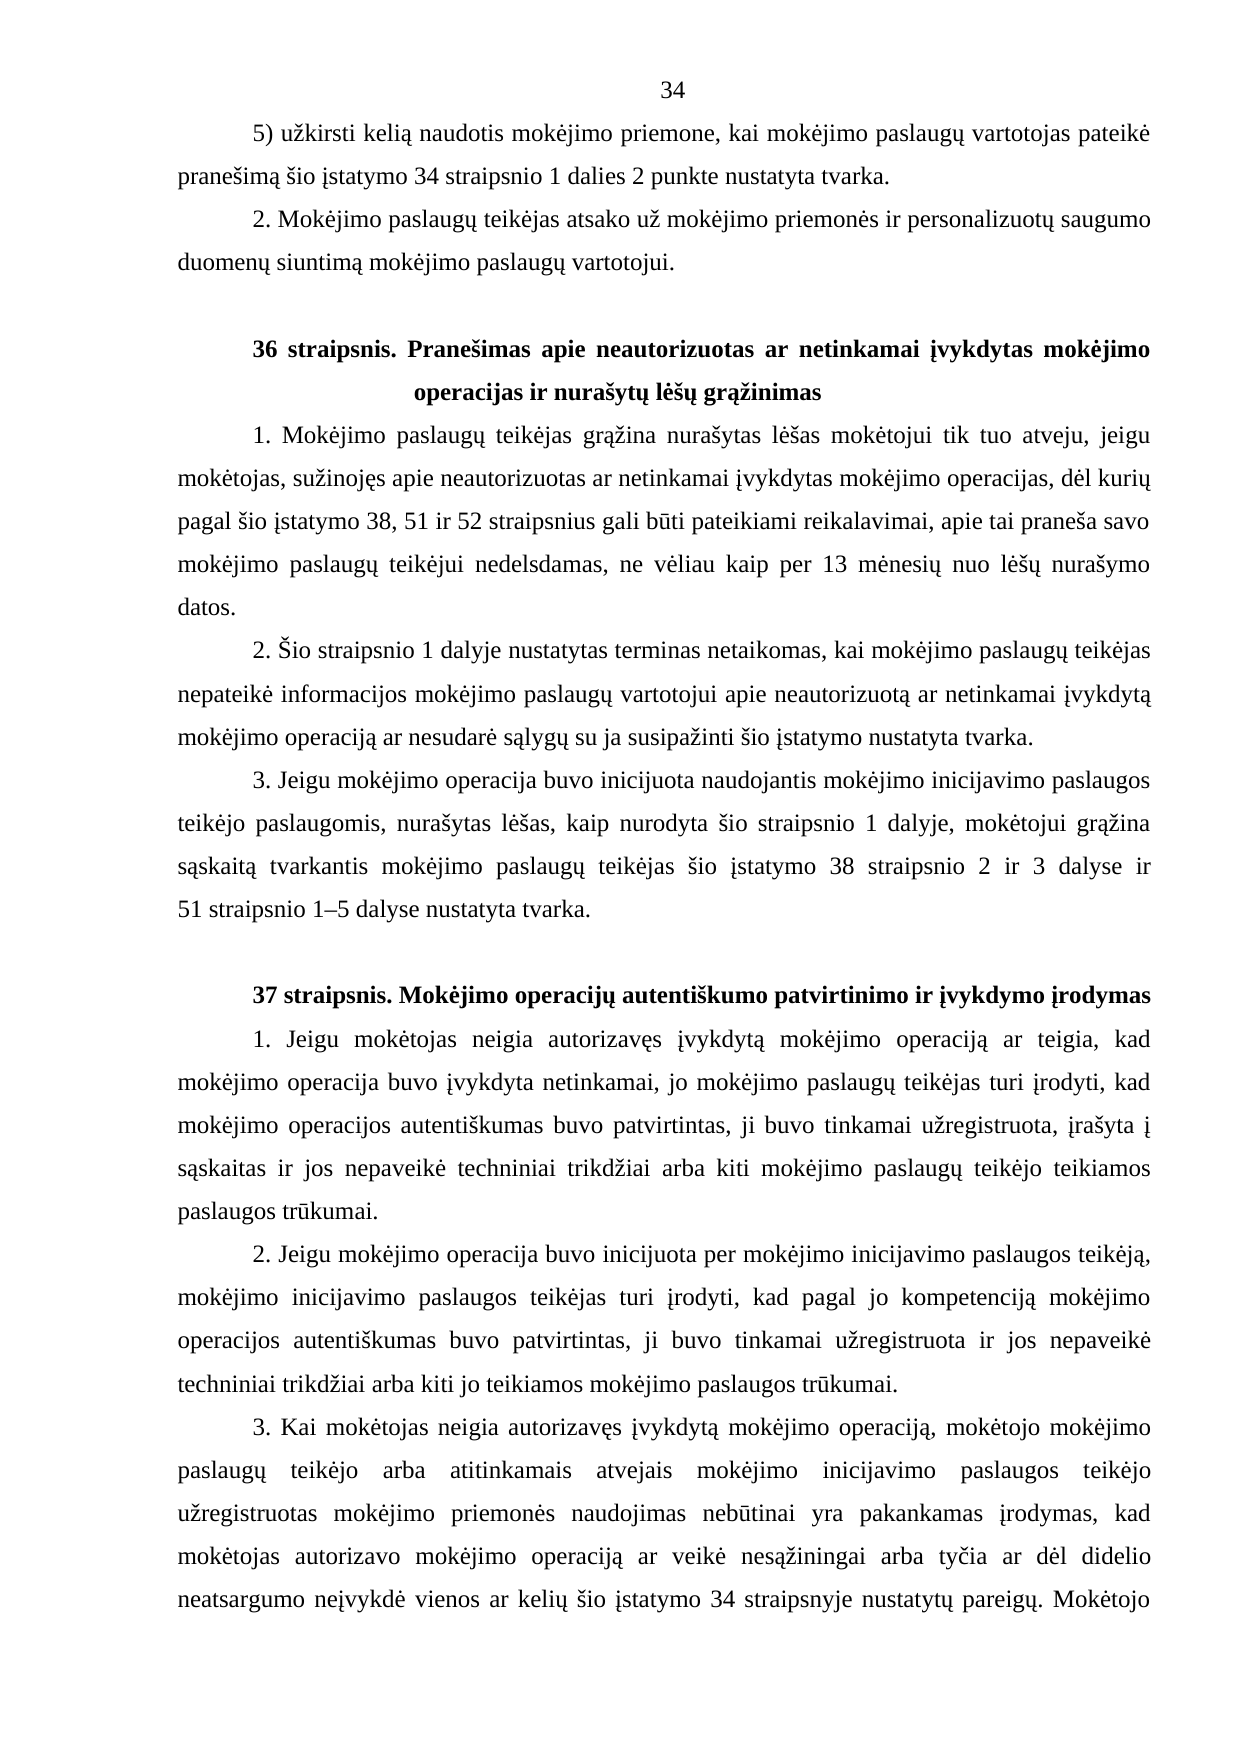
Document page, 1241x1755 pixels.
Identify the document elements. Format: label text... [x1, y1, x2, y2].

text 2. Mokėjimo paslaugų teikėjas atsako už mokėjimo priemonės ir personalizuotų saugumo duomenų siuntimą mokėjimo paslaugų vartotojui. [177, 204, 1152, 276]
text 5) užkirsti kelią naudotis mokėjimo priemone, kai mokėjimo paslaugų vartotojas pateikė pranešimą šio įstatymo 34 straipsnio 1 dalies 2 punkte nustatyta tvarka. [177, 118, 1152, 190]
text 3. Kai mokėtojas neigia autorizavęs įvykdytą mokėjimo operaciją, mokėtojo mokėjimo paslaugų teikėjo arba atitinkamais atvejais mokėjimo inicijavimo paslaugos teikėjo užregistruotas mokėjimo priemonės naudojimas nebūtinai yra pakankamas įrodymas, kad mokėtojas autorizavo mokėjimo operaciją ar veikė nesąžiningai arba tyčia ar dėl didelio neatsargumo neįvykdė vienos ar kelių šio įstatymo 34 straipsnyje nustatytų pareigų. Mokėtojo [177, 1412, 1152, 1613]
text 37 straipsnis. Mokėjimo operacijų autentiškumo patvirtinimo ir įvykdymo įrodymas [177, 981, 1152, 1009]
text 2. Šio straipsnio 1 dalyje nustatytas terminas netaikomas, kai mokėjimo paslaugų teikėjas nepateikė informacijos mokėjimo paslaugų vartotojui apie neautorizuotą ar netinkamai įvykdytą mokėjimo operaciją ar nesudarė sąlygų su ja susipažinti šio įstatymo nustatyta tvarka. [177, 636, 1152, 751]
text 1. Mokėjimo paslaugų teikėjas grąžina nurašytas lėšas mokėtojui tik tuo atveju, jeigu mokėtojas, sužinojęs apie neautorizuotas ar netinkamai įvykdytas mokėjimo operacijas, dėl kurių pagal šio įstatymo 38, 51 ir 52 straipsnius gali būti pateikiami reikalavimai, apie tai praneša savo mokėjimo paslaugų teikėjui nedelsdamas, ne vėliau kaip per 13 mėnesių nuo lėšų nurašymo datos. [177, 420, 1152, 621]
text 3. Jeigu mokėjimo operacija buvo inicijuota naudojantis mokėjimo inicijavimo paslaugos teikėjo paslaugomis, nurašytas lėšas, kaip nurodyta šio straipsnio 1 dalyje, mokėtojui grąžina sąskaitą tvarkantis mokėjimo paslaugų teikėjas šio įstatymo 38 straipsnio 2 ir 3 dalyse ir 51 straipsnio 1–5 dalyse nustatyta tvarka. [177, 765, 1152, 923]
text 1. Jeigu mokėtojas neigia autorizavęs įvykdytą mokėjimo operaciją ar teigia, kad mokėjimo operacija buvo įvykdyta netinkamai, jo mokėjimo paslaugų teikėjas turi įrodyti, kad mokėjimo operacijos autentiškumas buvo patvirtintas, ji buvo tinkamai užregistruota, įrašyta į sąskaitas ir jos nepaveikė techniniai trikdžiai arba kiti mokėjimo paslaugų teikėjo teikiamos paslaugos trūkumai. [177, 1024, 1152, 1225]
text 2. Jeigu mokėjimo operacija buvo inicijuota per mokėjimo inicijavimo paslaugos teikėją, mokėjimo inicijavimo paslaugos teikėjas turi įrodyti, kad pagal jo kompetenciją mokėjimo operacijos autentiškumas buvo patvirtintas, ji buvo tinkamai užregistruota ir jos nepaveikė techniniai trikdžiai arba kiti jo teikiamos mokėjimo paslaugos trūkumai. [177, 1239, 1152, 1397]
text 36 straipsnis. Pranešimas apie neautorizuotas ar netinkamai įvykdytas mokėjimo operacijas ir nurašytų lėšų grąžinimas [252, 334, 1152, 406]
